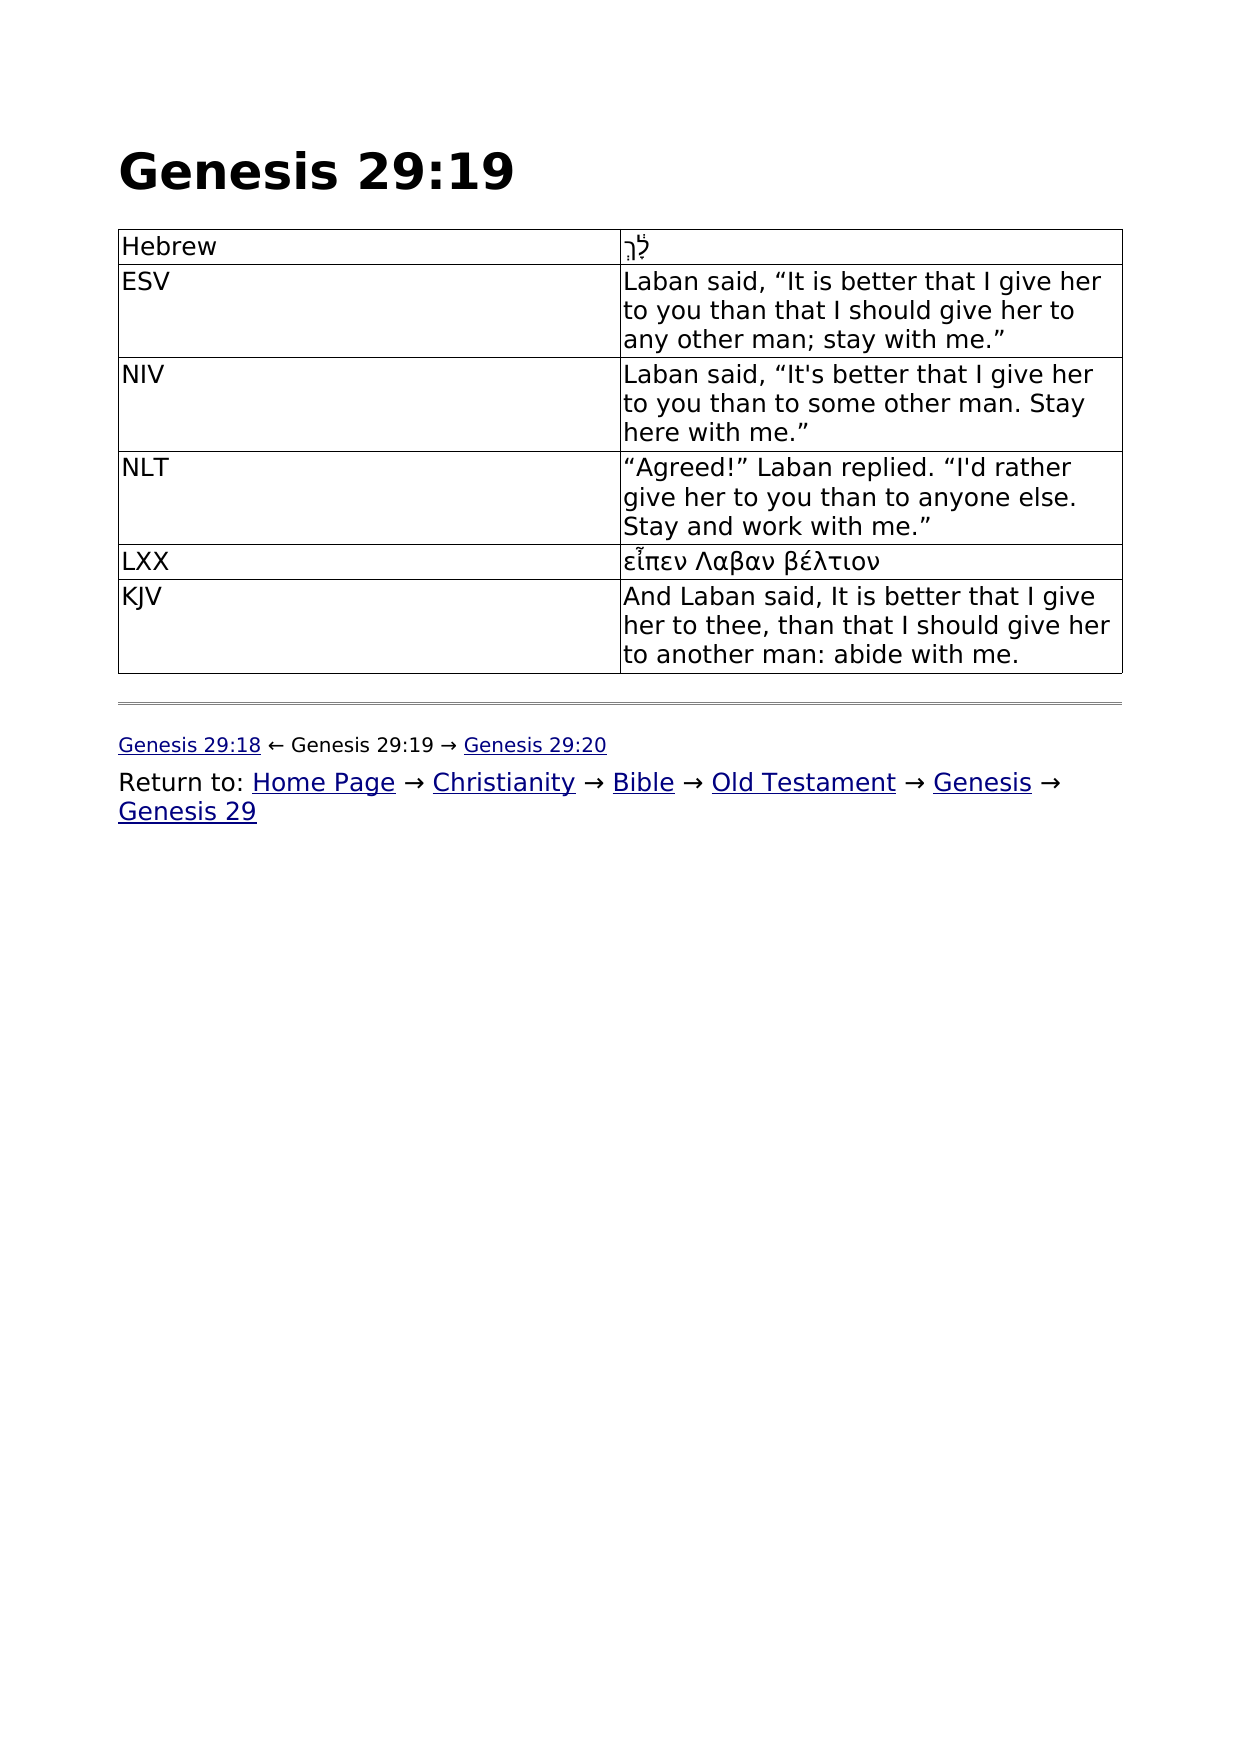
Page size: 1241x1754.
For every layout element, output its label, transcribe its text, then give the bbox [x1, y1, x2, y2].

table_cell NLT [119, 452, 620, 544]
table_cell Laban said, “It's better that I give her to you than to some other man. Stay here with me.” [621, 358, 1122, 451]
table_cell And Laban said, It is better that I give her to thee, than that I should give her to another man: abide with me. [621, 580, 1122, 673]
table_header Hebrew [119, 230, 620, 264]
table_cell Laban said, “It is better that I give her to you than that I should give her to any other man; stay with me.” [621, 265, 1122, 357]
text Genesis 29:18 ← Genesis 29:19 → Genesis 29:20 [118, 734, 1122, 768]
subtitle Genesis 29:19 [118, 143, 1122, 201]
table_cell ESV [119, 265, 620, 357]
table_cell LXX [119, 545, 620, 579]
text Return to: Home Page → Christianity → Bible → Old Testament → Genesis → Genesis 29 [118, 768, 1122, 826]
table_cell NIV [119, 358, 620, 451]
table_cell “Agreed!” Laban replied. “I'd rather give her to you than to anyone else. Stay and work with me.” [621, 452, 1122, 544]
table_cell KJV [119, 580, 620, 673]
table_header לָ֔ךְ [621, 230, 1122, 264]
table_cell εἶπεν Λαβαν βέλτιον [621, 545, 1122, 579]
